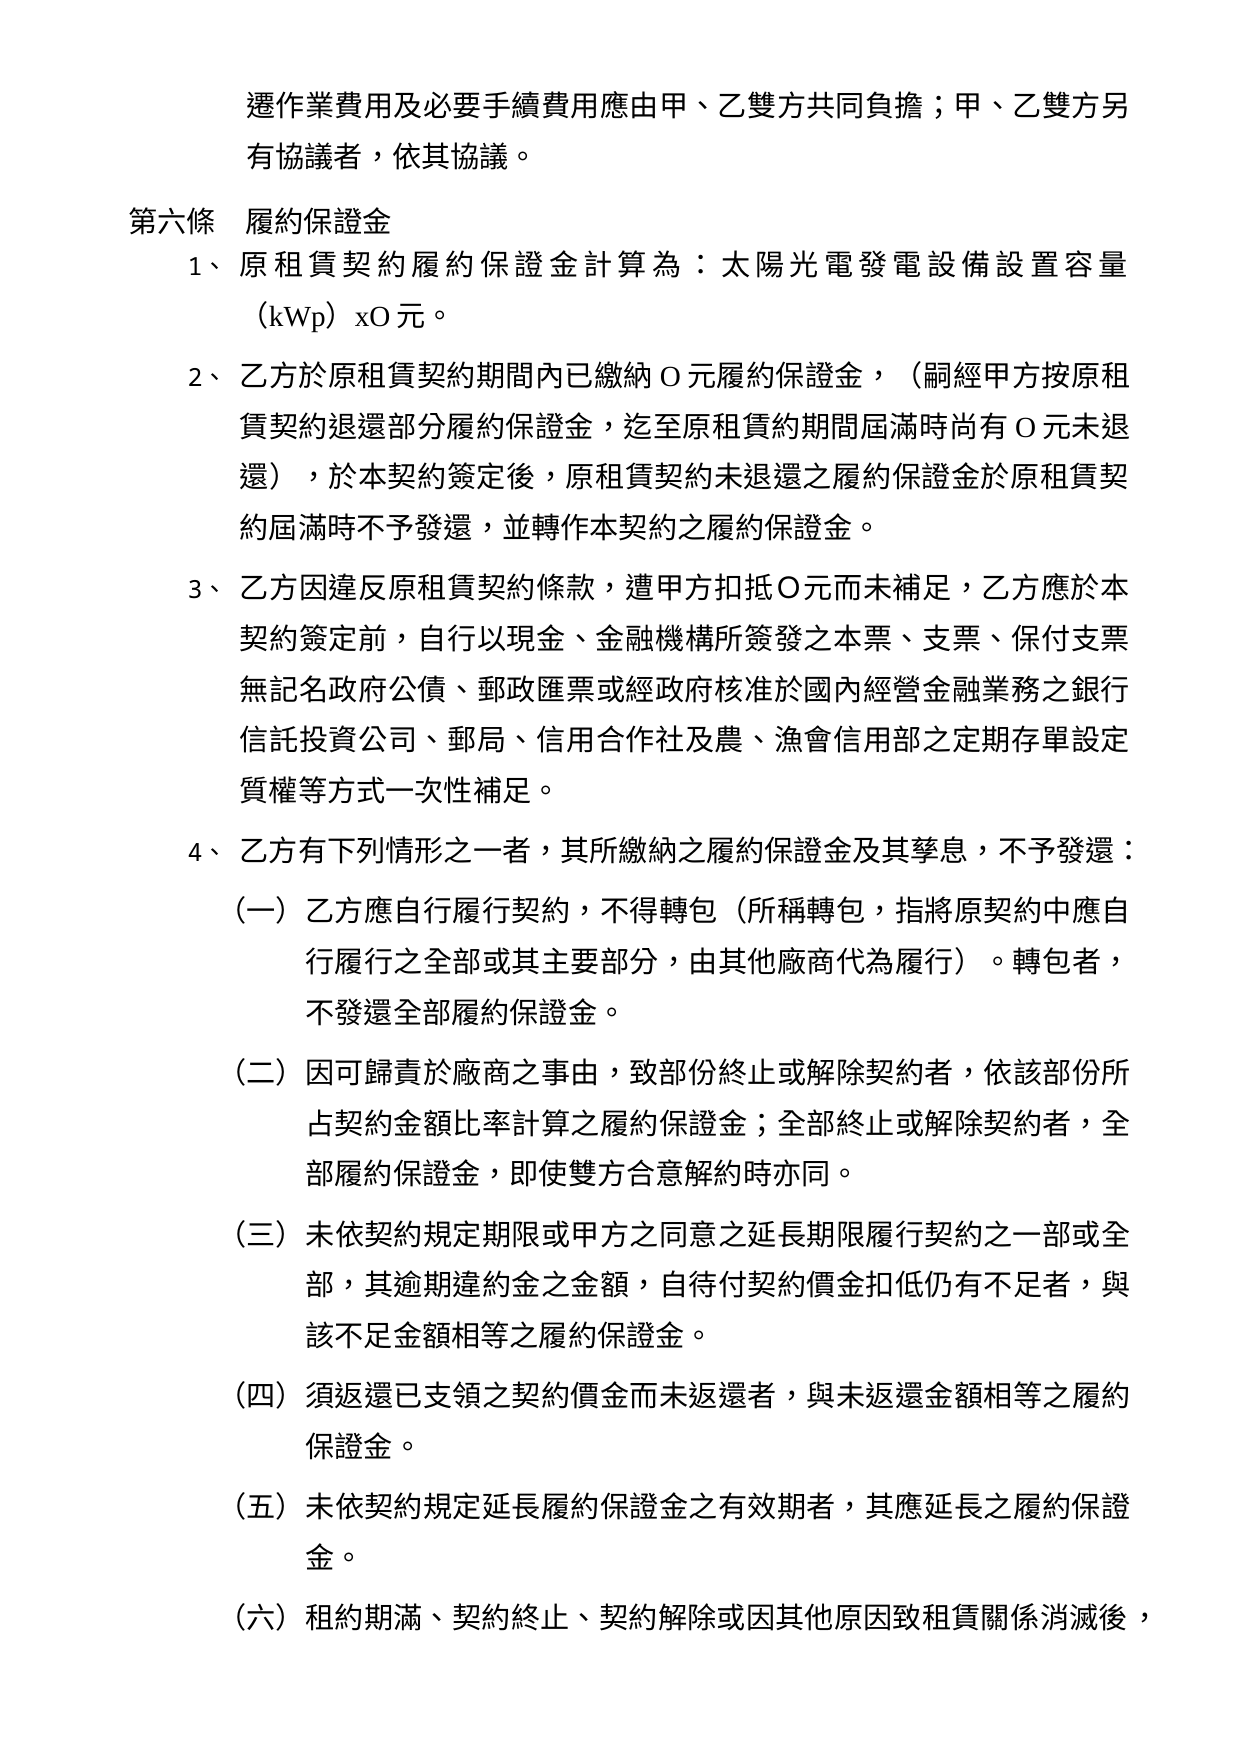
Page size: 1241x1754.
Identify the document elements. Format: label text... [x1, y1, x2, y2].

text 第六條 履約保證金 [128, 194, 1130, 242]
list 乙方因違反原租賃契約條款，遭甲方扣抵Ｏ元而未補足，乙方應於本契約簽定前，自行以現金、金融機構所簽發之本票、支票、保付支票、無記名政府公債、郵政匯票或經政府核准於國內經營金融業務之銀行、信託投資公司、郵局、信用合作社及農、漁會信用部之定期存單設定質權等方式一次性補足。 [187, 565, 1130, 810]
list 乙方有下列情形之一者，其所繳納之履約保證金及其孳息，不予發還： [187, 828, 1130, 870]
list 未依契約規定延長履約保證金之有效期者，其應延長之履約保證金。 [217, 1483, 1130, 1576]
list 原租賃契約履約保證金計算為：太陽光電發電設備設置容量（kWp）xO元。 [187, 242, 1130, 335]
list 未依契約規定期限或甲方之同意之延長期限履行契約之一部或全部，其逾期違約金之金額，自待付契約價金扣低仍有不足者，與該不足金額相等之履約保證金。 [217, 1211, 1130, 1355]
list 甲方因租賃標的實施防水、隔熱、防火、構造補強或拆除等必要作業，致有臨時性搬遷太陽光電發電設備之需求，甲、乙雙方得協商將太陽光電發電設備搬遷至其他處所，並合意辦理暫停發電等必要手續。搬遷作業費用及必要手續費用應由甲、乙雙方共同負擔；甲、乙雙方另有協議者，依其協議。 [187, 83, 1130, 176]
list 乙方於原租賃契約期間內已繳納O元履約保證金，（嗣經甲方按原租賃契約退還部分履約保證金，迄至原租賃約期間屆滿時尚有O元未退還），於本契約簽定後，原租賃契約未退還之履約保證金於原租賃契約屆滿時不予發還，並轉作本契約之履約保證金。 [187, 352, 1130, 547]
list 租約期滿、契約終止、契約解除或因其他原因致租賃關係消滅後，乙方未依契約或甲方催告期限內回復原狀交還不動產，如另受有損害，並得請求損害賠償。 [217, 1594, 1130, 1637]
list 須返還已支領之契約價金而未返還者，與未返還金額相等之履約保證金。 [217, 1373, 1130, 1466]
list 乙方應自行履行契約，不得轉包（所稱轉包，指將原契約中應自行履行之全部或其主要部分，由其他廠商代為履行）。轉包者，不發還全部履約保證金。 [217, 888, 1130, 1032]
list 因可歸責於廠商之事由，致部份終止或解除契約者，依該部份所占契約金額比率計算之履約保證金；全部終止或解除契約者，全部履約保證金，即使雙方合意解約時亦同。 [217, 1049, 1130, 1193]
